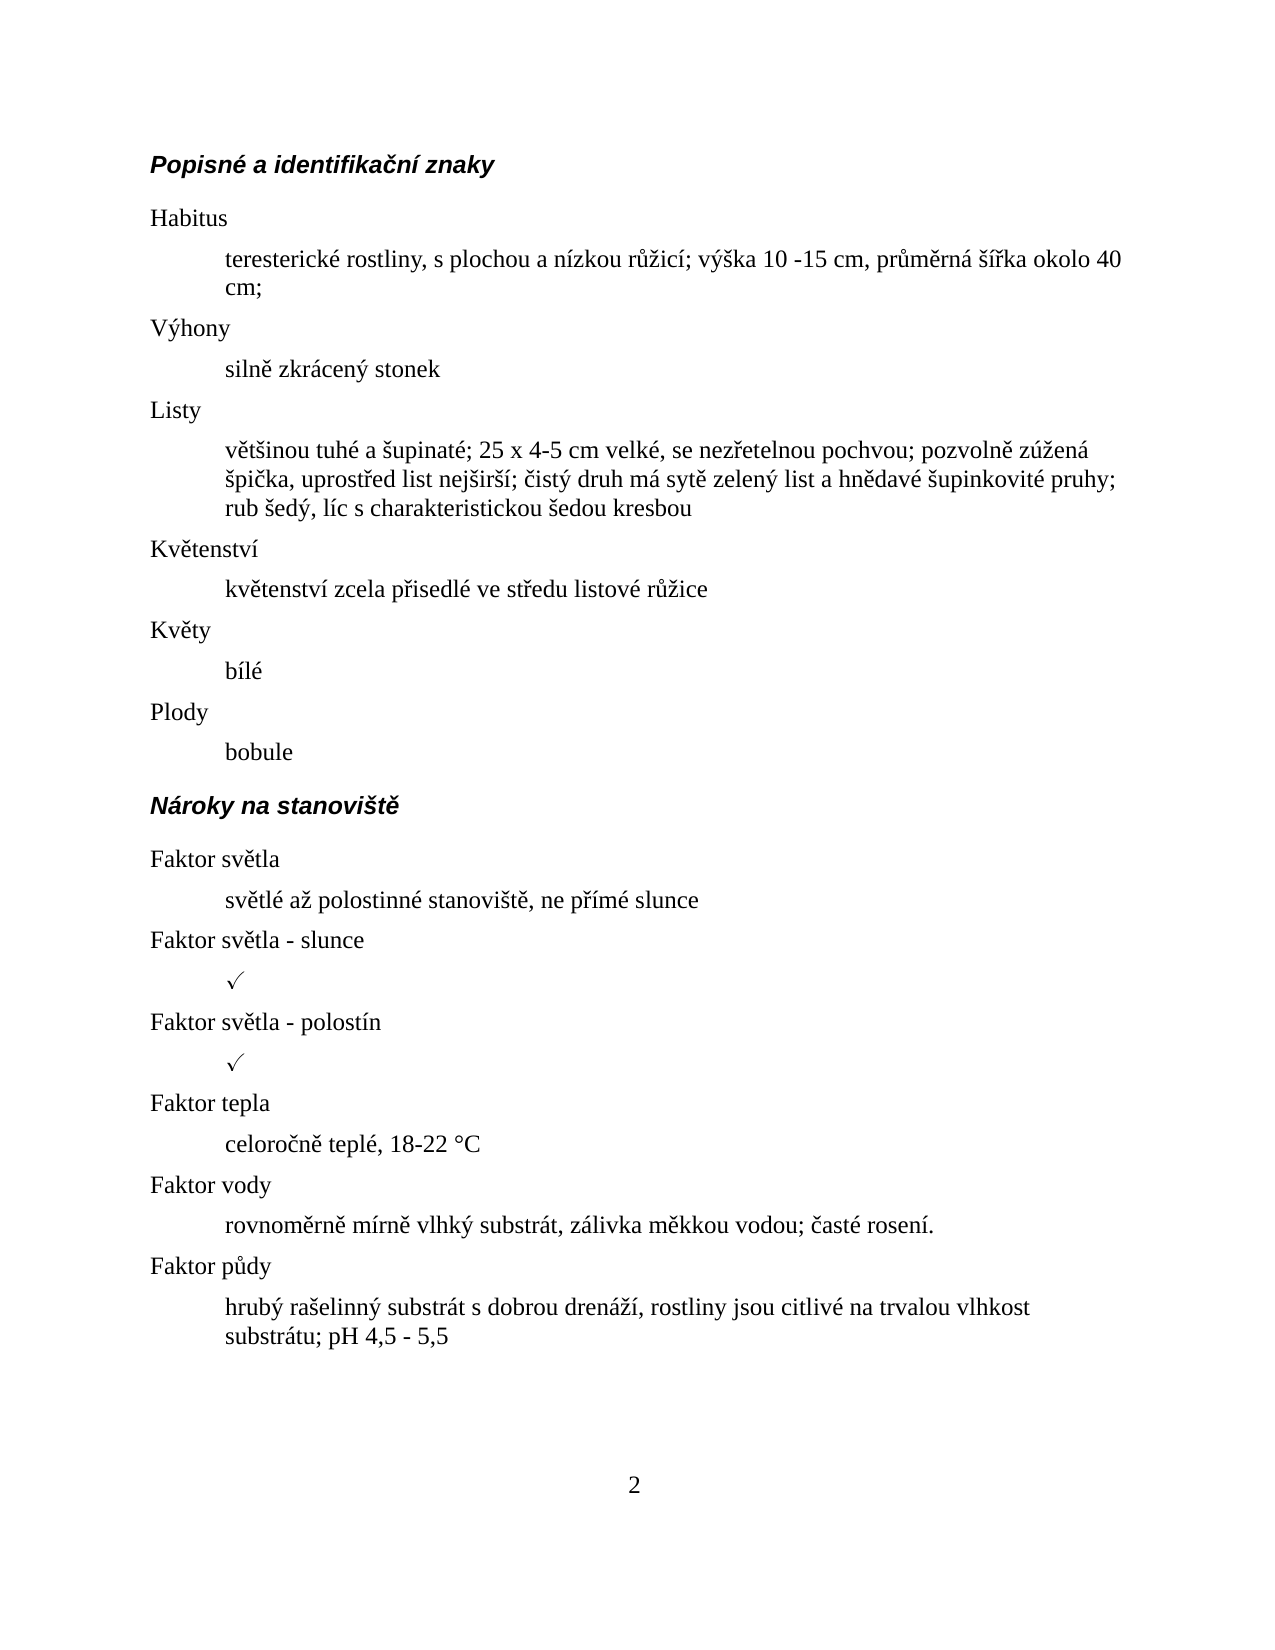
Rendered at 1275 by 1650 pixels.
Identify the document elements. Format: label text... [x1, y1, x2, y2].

text Faktor světla - polostín [150, 1007, 1125, 1036]
text Květenství [150, 534, 1125, 562]
text květenství zcela přisedlé ve středu listové růžice [225, 574, 1125, 603]
subtitle Nároky na stanoviště [150, 791, 1125, 819]
text celoročně teplé, 18-22 °C [225, 1129, 1125, 1158]
text Plody [150, 697, 1125, 725]
text bobule [225, 737, 1125, 766]
text Faktor tepla [150, 1088, 1125, 1117]
text světlé až polostinné stanoviště, ne přímé slunce [225, 885, 1125, 913]
text rovnoměrně mírně vlhký substrát, zálivka měkkou vodou; časté rosení. [225, 1211, 1125, 1239]
subtitle Popisné a identifikační znaky [150, 150, 1125, 178]
text Habitus [150, 203, 1125, 232]
text Faktor světla - slunce [150, 926, 1125, 954]
text Listy [150, 395, 1125, 423]
text ✓ [225, 1048, 1125, 1076]
text Faktor vody [150, 1170, 1125, 1199]
text ✓ [225, 966, 1125, 995]
text Květy [150, 615, 1125, 644]
text bílé [225, 656, 1125, 684]
text hrubý rašelinný substrát s dobrou drenáží, rostliny jsou citlivé na trvalou vlhkost substrátu; pH 4,5 - 5,5 [225, 1292, 1125, 1349]
text Faktor půdy [150, 1251, 1125, 1280]
text Faktor světla [150, 844, 1125, 873]
text silně zkrácený stonek [225, 354, 1125, 383]
text teresterické rostliny, s plochou a nízkou růžicí; výška 10 -15 cm, průměrná šířka okolo 40 cm; [225, 244, 1125, 301]
text většinou tuhé a šupinaté; 25 x 4-5 cm velké, se nezřetelnou pochvou; pozvolně zúžená špička, uprostřed list nejširší; čistý druh má sytě zelený list a hnědavé šupinkovité pruhy; rub šedý, líc s charakteristickou šedou kresbou [225, 435, 1125, 522]
text Výhony [150, 313, 1125, 342]
